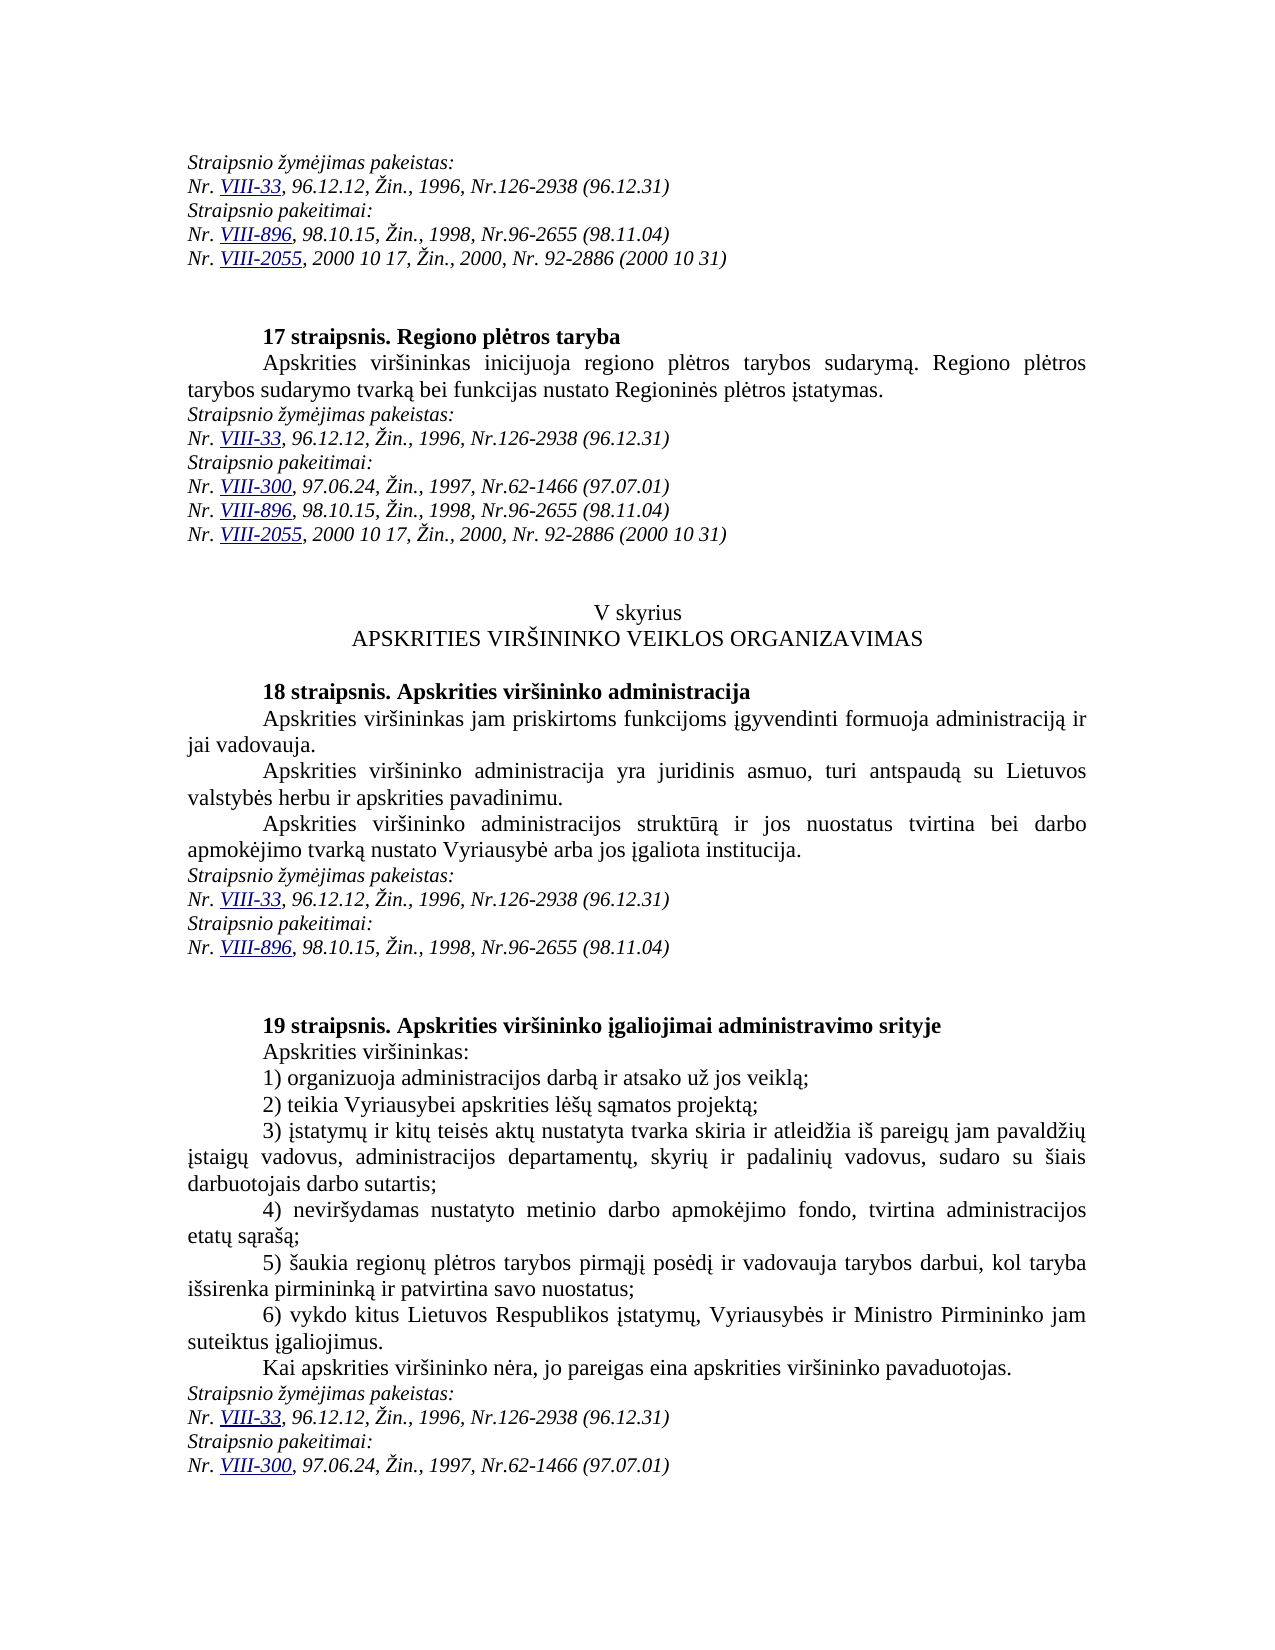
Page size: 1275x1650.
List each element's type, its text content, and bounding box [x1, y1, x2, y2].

text Apskrities viršininko administracijos struktūrą ir jos nuostatus tvirtina bei darbo apmokėjimo tvarką nustato Vyriausybė arba jos įgaliota institucija. [187, 810, 1087, 863]
text Nr. VIII-2055, 2000 10 17, Žin., 2000, Nr. 92-2886 (2000 10 31) [187, 522, 1087, 546]
text 5) šaukia regionų plėtros tarybos pirmąjį posėdį ir vadovauja tarybos darbui, kol taryba išsirenka pirmininką ir patvirtina savo nuostatus; [187, 1249, 1087, 1302]
text Nr. VIII-896, 98.10.15, Žin., 1998, Nr.96-2655 (98.11.04) [187, 935, 1087, 959]
text Nr. VIII-33, 96.12.12, Žin., 1996, Nr.126-2938 (96.12.31) [187, 174, 1087, 198]
text Nr. VIII-300, 97.06.24, Žin., 1997, Nr.62-1466 (97.07.01) [187, 1453, 1087, 1477]
text Nr. VIII-896, 98.10.15, Žin., 1998, Nr.96-2655 (98.11.04) [187, 498, 1087, 522]
text Straipsnio pakeitimai: [187, 450, 1087, 474]
text 2) teikia Vyriausybei apskrities lėšų sąmatos projektą; [187, 1091, 1087, 1117]
text 1) organizuoja administracijos darbą ir atsako už jos veiklą; [187, 1064, 1087, 1091]
text APSKRITIES VIRŠININKO VEIKLOS ORGANIZAVIMAS [187, 626, 1087, 652]
text Nr. VIII-33, 96.12.12, Žin., 1996, Nr.126-2938 (96.12.31) [187, 1405, 1087, 1429]
text 18 straipsnis. Apskrities viršininko administracija [187, 678, 1087, 704]
text 17 straipsnis. Regiono plėtros taryba [187, 323, 1087, 349]
text Nr. VIII-300, 97.06.24, Žin., 1997, Nr.62-1466 (97.07.01) [187, 474, 1087, 498]
text Straipsnio žymėjimas pakeistas: [187, 150, 1087, 174]
text 4) neviršydamas nustatyto metinio darbo apmokėjimo fondo, tvirtina administracijos etatų sąrašą; [187, 1196, 1087, 1249]
text Nr. VIII-896, 98.10.15, Žin., 1998, Nr.96-2655 (98.11.04) [187, 222, 1087, 246]
text V skyrius [187, 599, 1087, 626]
text Nr. VIII-2055, 2000 10 17, Žin., 2000, Nr. 92-2886 (2000 10 31) [187, 246, 1087, 270]
text Straipsnio žymėjimas pakeistas: [187, 402, 1087, 426]
text Straipsnio pakeitimai: [187, 911, 1087, 935]
text 6) vykdo kitus Lietuvos Respublikos įstatymų, Vyriausybės ir Ministro Pirmininko jam suteiktus įgaliojimus. [187, 1302, 1087, 1354]
text 19 straipsnis. Apskrities viršininko įgaliojimai administravimo srityje [187, 1012, 1087, 1038]
text Straipsnio pakeitimai: [187, 1429, 1087, 1453]
text Nr. VIII-33, 96.12.12, Žin., 1996, Nr.126-2938 (96.12.31) [187, 426, 1087, 450]
text Apskrities viršininkas jam priskirtoms funkcijoms įgyvendinti formuoja administraciją ir jai vadovauja. [187, 704, 1087, 757]
text Apskrities viršininko administracija yra juridinis asmuo, turi antspaudą su Lietuvos valstybės herbu ir apskrities pavadinimu. [187, 757, 1087, 810]
text Nr. VIII-33, 96.12.12, Žin., 1996, Nr.126-2938 (96.12.31) [187, 887, 1087, 911]
text Apskrities viršininkas inicijuoja regiono plėtros tarybos sudarymą. Regiono plėtros tarybos sudarymo tvarką bei funkcijas nustato Regioninės plėtros įstatymas. [187, 349, 1087, 402]
text Kai apskrities viršininko nėra, jo pareigas eina apskrities viršininko pavaduotojas. [187, 1354, 1087, 1381]
text 3) įstatymų ir kitų teisės aktų nustatyta tvarka skiria ir atleidžia iš pareigų jam pavaldžių įstaigų vadovus, administracijos departamentų, skyrių ir padalinių vadovus, sudaro su šiais darbuotojais darbo sutartis; [187, 1117, 1087, 1196]
text Straipsnio pakeitimai: [187, 198, 1087, 222]
text Straipsnio žymėjimas pakeistas: [187, 863, 1087, 887]
text Apskrities viršininkas: [187, 1038, 1087, 1064]
text Straipsnio žymėjimas pakeistas: [187, 1381, 1087, 1405]
